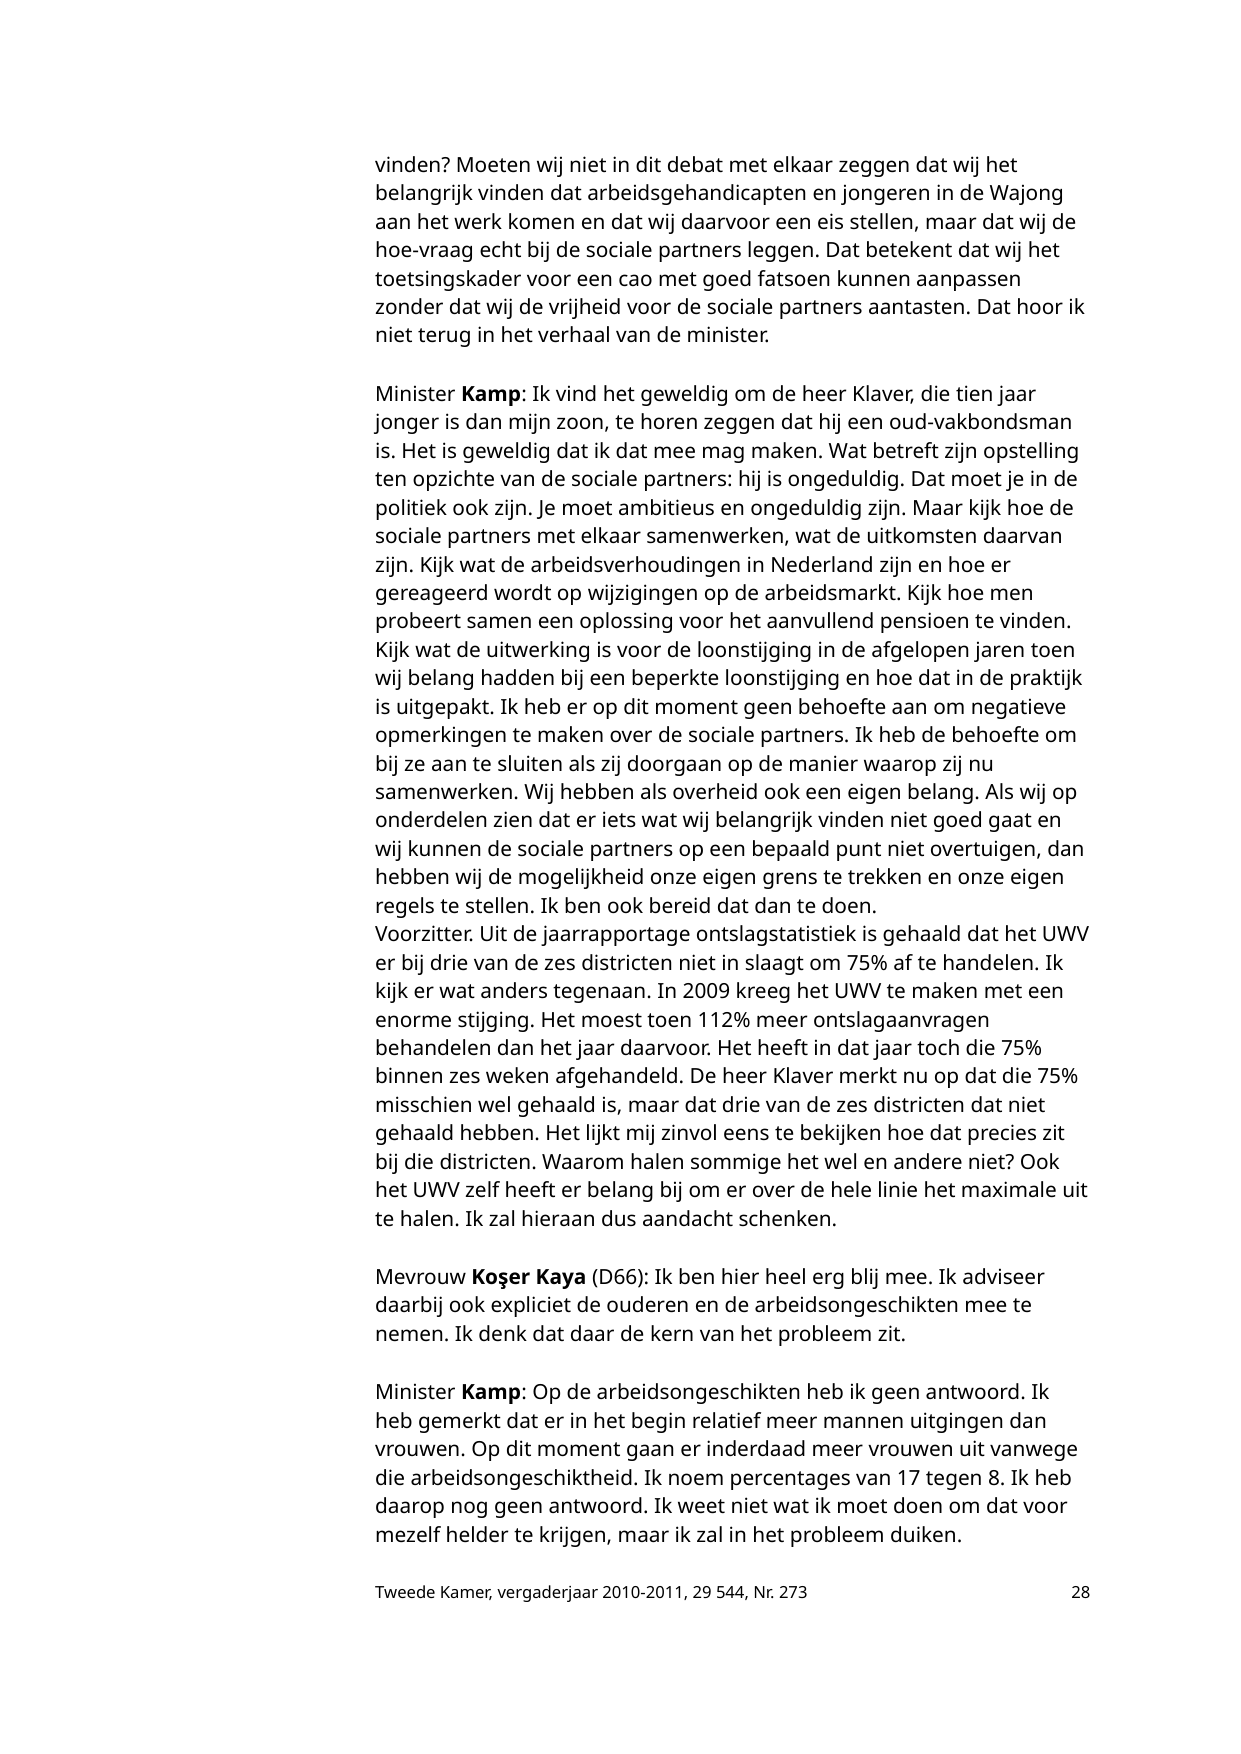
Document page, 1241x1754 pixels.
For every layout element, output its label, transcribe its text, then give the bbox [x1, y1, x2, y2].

text Minister Kamp: Ik vind het geweldig om de heer Klaver, die tien jaar jonger is dan mijn zoon, te horen zeggen dat hij een oud-vakbondsman is. Het is geweldig dat ik dat mee mag maken. Wat betreft zijn opstelling ten opzichte van de sociale partners: hij is ongeduldig. Dat moet je in de politiek ook zijn. Je moet ambitieus en ongeduldig zijn. Maar kijk hoe de sociale partners met elkaar samenwerken, wat de uitkomsten daarvan zijn. Kijk wat de arbeidsverhoudingen in Nederland zijn en hoe er gereageerd wordt op wijzigingen op de arbeidsmarkt. Kijk hoe men probeert samen een oplossing voor het aanvullend pensioen te vinden. Kijk wat de uitwerking is voor de loonstijging in de afgelopen jaren toen wij belang hadden bij een beperkte loonstijging en hoe dat in de praktijk is uitgepakt. Ik heb er op dit moment geen behoefte aan om negatieve opmerkingen te maken over de sociale partners. Ik heb de behoefte om bij ze aan te sluiten als zij doorgaan op de manier waarop zij nu samenwerken. Wij hebben als overheid ook een eigen belang. Als wij op onderdelen zien dat er iets wat wij belangrijk vinden niet goed gaat en wij kunnen de sociale partners op een bepaald punt niet overtuigen, dan hebben wij de mogelijkheid onze eigen grens te trekken en onze eigen regels te stellen. Ik ben ook bereid dat dan te doen. [375, 379, 1090, 919]
text Mevrouw Koşer Kaya (D66): Ik ben hier heel erg blij mee. Ik adviseer daarbij ook expliciet de ouderen en de arbeidsongeschikten mee te nemen. Ik denk dat daar de kern van het probleem zit. [375, 1262, 1090, 1347]
text Minister Kamp: Op de arbeidsongeschikten heb ik geen antwoord. Ik heb gemerkt dat er in het begin relatief meer mannen uitgingen dan vrouwen. Op dit moment gaan er inderdaad meer vrouwen uit vanwege die arbeidsongeschiktheid. Ik noem percentages van 17 tegen 8. Ik heb daarop nog geen antwoord. Ik weet niet wat ik moet doen om dat voor mezelf helder te krijgen, maar ik zal in het probleem duiken. [375, 1377, 1090, 1548]
text Voorzitter. Uit de jaarrapportage ontslagstatistiek is gehaald dat het UWV er bij drie van de zes districten niet in slaagt om 75% af te handelen. Ik kijk er wat anders tegenaan. In 2009 kreeg het UWV te maken met een enorme stijging. Het moest toen 112% meer ontslagaanvragen behandelen dan het jaar daarvoor. Het heeft in dat jaar toch die 75% binnen zes weken afgehandeld. De heer Klaver merkt nu op dat die 75% misschien wel gehaald is, maar dat drie van de zes districten dat niet gehaald hebben. Het lijkt mij zinvol eens te bekijken hoe dat precies zit bij die districten. Waarom halen sommige het wel en andere niet? Ook het UWV zelf heeft er belang bij om er over de hele linie het maximale uit te halen. Ik zal hieraan dus aandacht schenken. [375, 919, 1090, 1232]
text vinden? Moeten wij niet in dit debat met elkaar zeggen dat wij het belangrijk vinden dat arbeidsgehandicapten en jongeren in de Wajong aan het werk komen en dat wij daarvoor een eis stellen, maar dat wij de hoe-vraag echt bij de sociale partners leggen. Dat betekent dat wij het toetsingskader voor een cao met goed fatsoen kunnen aanpassen zonder dat wij de vrijheid voor de sociale partners aantasten. Dat hoor ik niet terug in het verhaal van de minister. [375, 150, 1090, 349]
